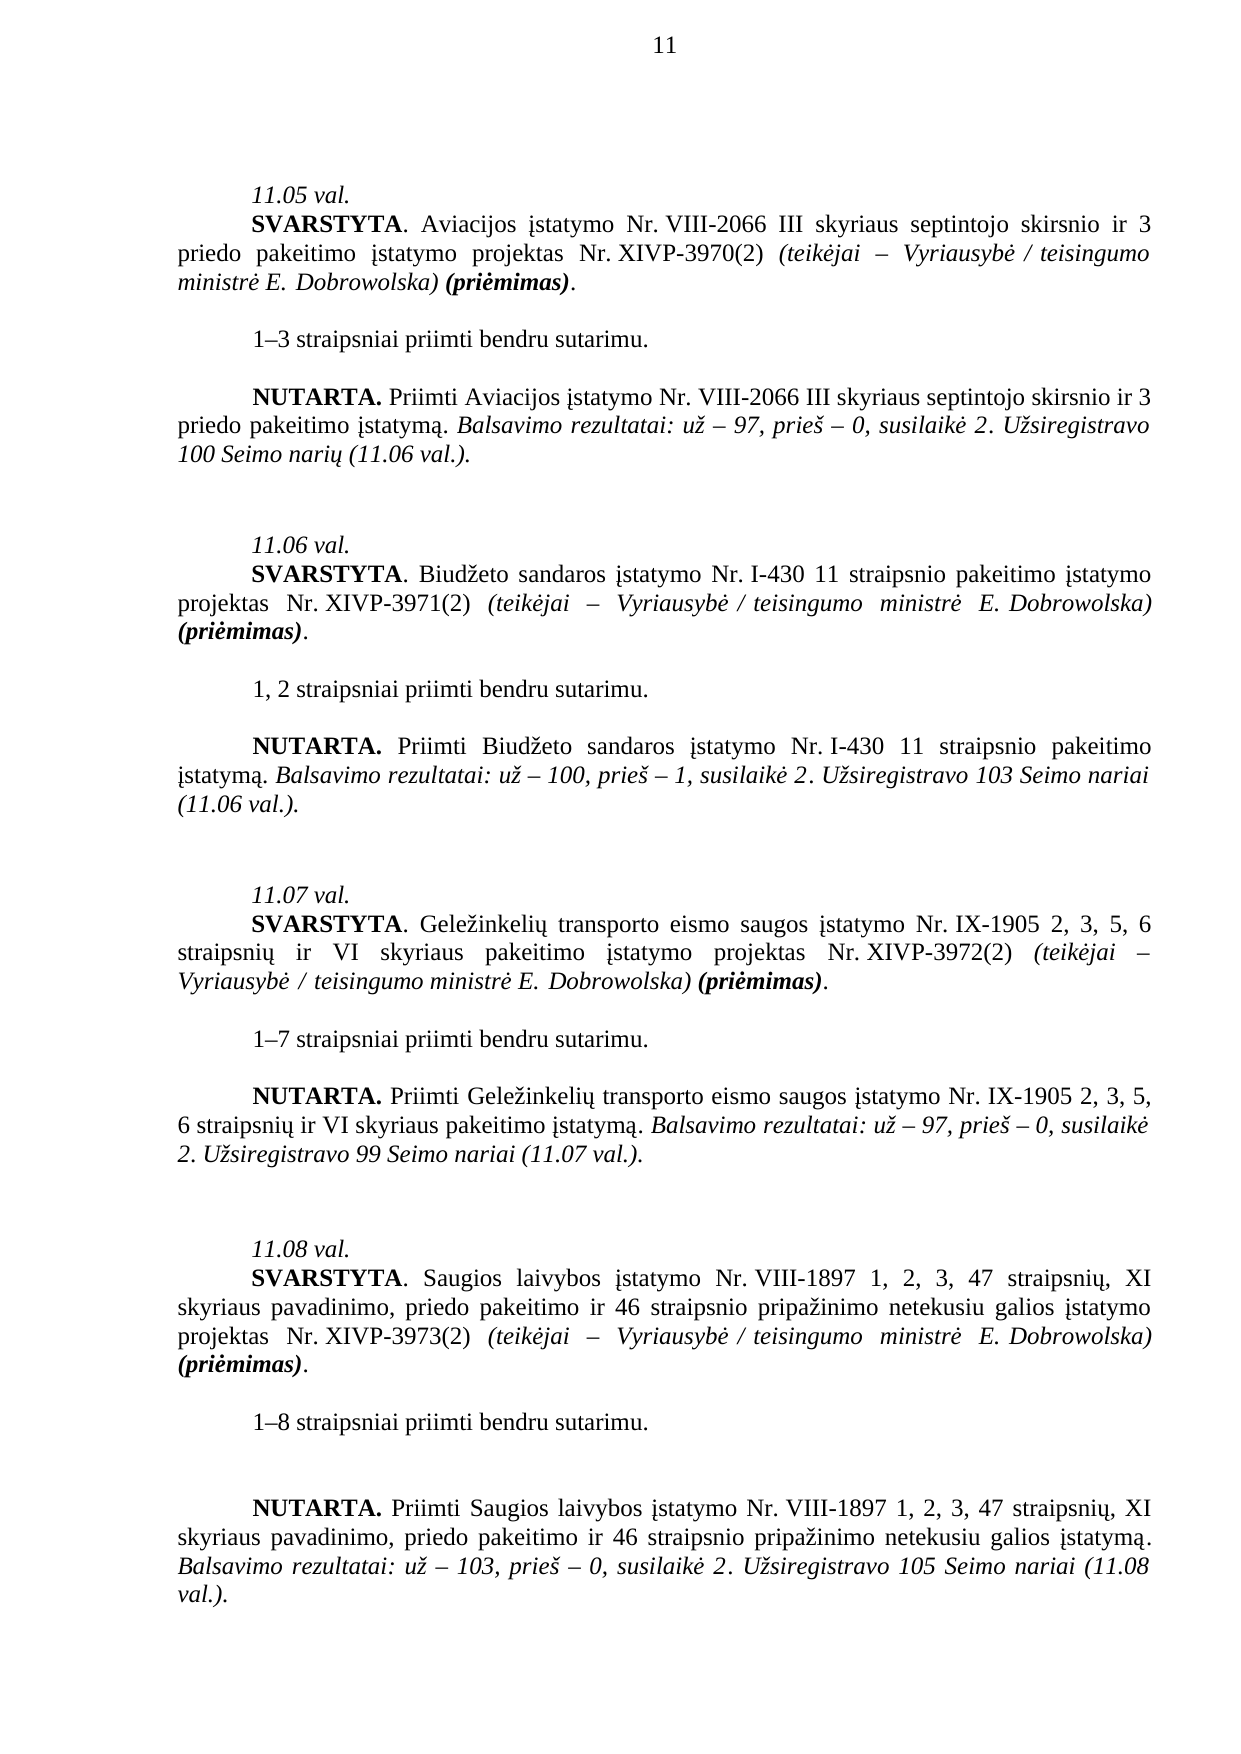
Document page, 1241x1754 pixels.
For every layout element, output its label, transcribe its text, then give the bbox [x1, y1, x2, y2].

text 1–8 straipsniai priimti bendru sutarimu. [177, 1407, 1152, 1436]
text 11.08 val. [177, 1234, 1152, 1263]
text 1–3 straipsniai priimti bendru sutarimu. [177, 324, 1152, 353]
text SVARSTYTA. Geležinkelių transporto eismo saugos įstatymo Nr. IX-1905 2, 3, 5, 6 straipsnių ir VI skyriaus pakeitimo įstatymo projektas Nr. XIVP-3972(2) (teikėjai – Vyriausybė / teisingumo ministrė E. Dobrowolska) (priėmimas). [177, 909, 1152, 995]
text NUTARTA. Priimti Geležinkelių transporto eismo saugos įstatymo Nr. IX-1905 2, 3, 5, 6 straipsnių ir VI skyriaus pakeitimo įstatymą. Balsavimo rezultatai: už – 97, prieš – 0, susilaikė 2. Užsiregistravo 99 Seimo nariai (11.07 val.). [177, 1081, 1152, 1167]
text SVARSTYTA. Aviacijos įstatymo Nr. VIII-2066 III skyriaus septintojo skirsnio ir 3 priedo pakeitimo įstatymo projektas Nr. XIVP-3970(2) (teikėjai – Vyriausybė / teisingumo ministrė E. Dobrowolska) (priėmimas). [177, 209, 1152, 295]
text 11.06 val. [177, 530, 1152, 559]
text NUTARTA. Priimti Aviacijos įstatymo Nr. VIII-2066 III skyriaus septintojo skirsnio ir 3 priedo pakeitimo įstatymą. Balsavimo rezultatai: už – 97, prieš – 0, susilaikė 2. Užsiregistravo 100 Seimo narių (11.06 val.). [177, 382, 1152, 468]
text 1–7 straipsniai priimti bendru sutarimu. [177, 1024, 1152, 1052]
text SVARSTYTA. Saugios laivybos įstatymo Nr. VIII-1897 1, 2, 3, 47 straipsnių, XI skyriaus pavadinimo, priedo pakeitimo ir 46 straipsnio pripažinimo netekusiu galios įstatymo projektas Nr. XIVP-3973(2) (teikėjai – Vyriausybė / teisingumo ministrė E. Dobrowolska) (priėmimas). [177, 1263, 1152, 1378]
text SVARSTYTA. Biudžeto sandaros įstatymo Nr. I-430 11 straipsnio pakeitimo įstatymo projektas Nr. XIVP-3971(2) (teikėjai – Vyriausybė / teisingumo ministrė E. Dobrowolska) (priėmimas). [177, 559, 1152, 645]
text 11.07 val. [177, 880, 1152, 909]
text NUTARTA. Priimti Saugios laivybos įstatymo Nr. VIII-1897 1, 2, 3, 47 straipsnių, XI skyriaus pavadinimo, priedo pakeitimo ir 46 straipsnio pripažinimo netekusiu galios įstatymą. Balsavimo rezultatai: už – 103, prieš – 0, susilaikė 2. Užsiregistravo 105 Seimo nariai (11.08 val.). [177, 1493, 1152, 1608]
text 1, 2 straipsniai priimti bendru sutarimu. [177, 674, 1152, 703]
text NUTARTA. Priimti Biudžeto sandaros įstatymo Nr. I-430 11 straipsnio pakeitimo įstatymą. Balsavimo rezultatai: už – 100, prieš – 1, susilaikė 2. Užsiregistravo 103 Seimo nariai (11.06 val.). [177, 731, 1152, 818]
text 11.05 val. [177, 180, 1152, 209]
